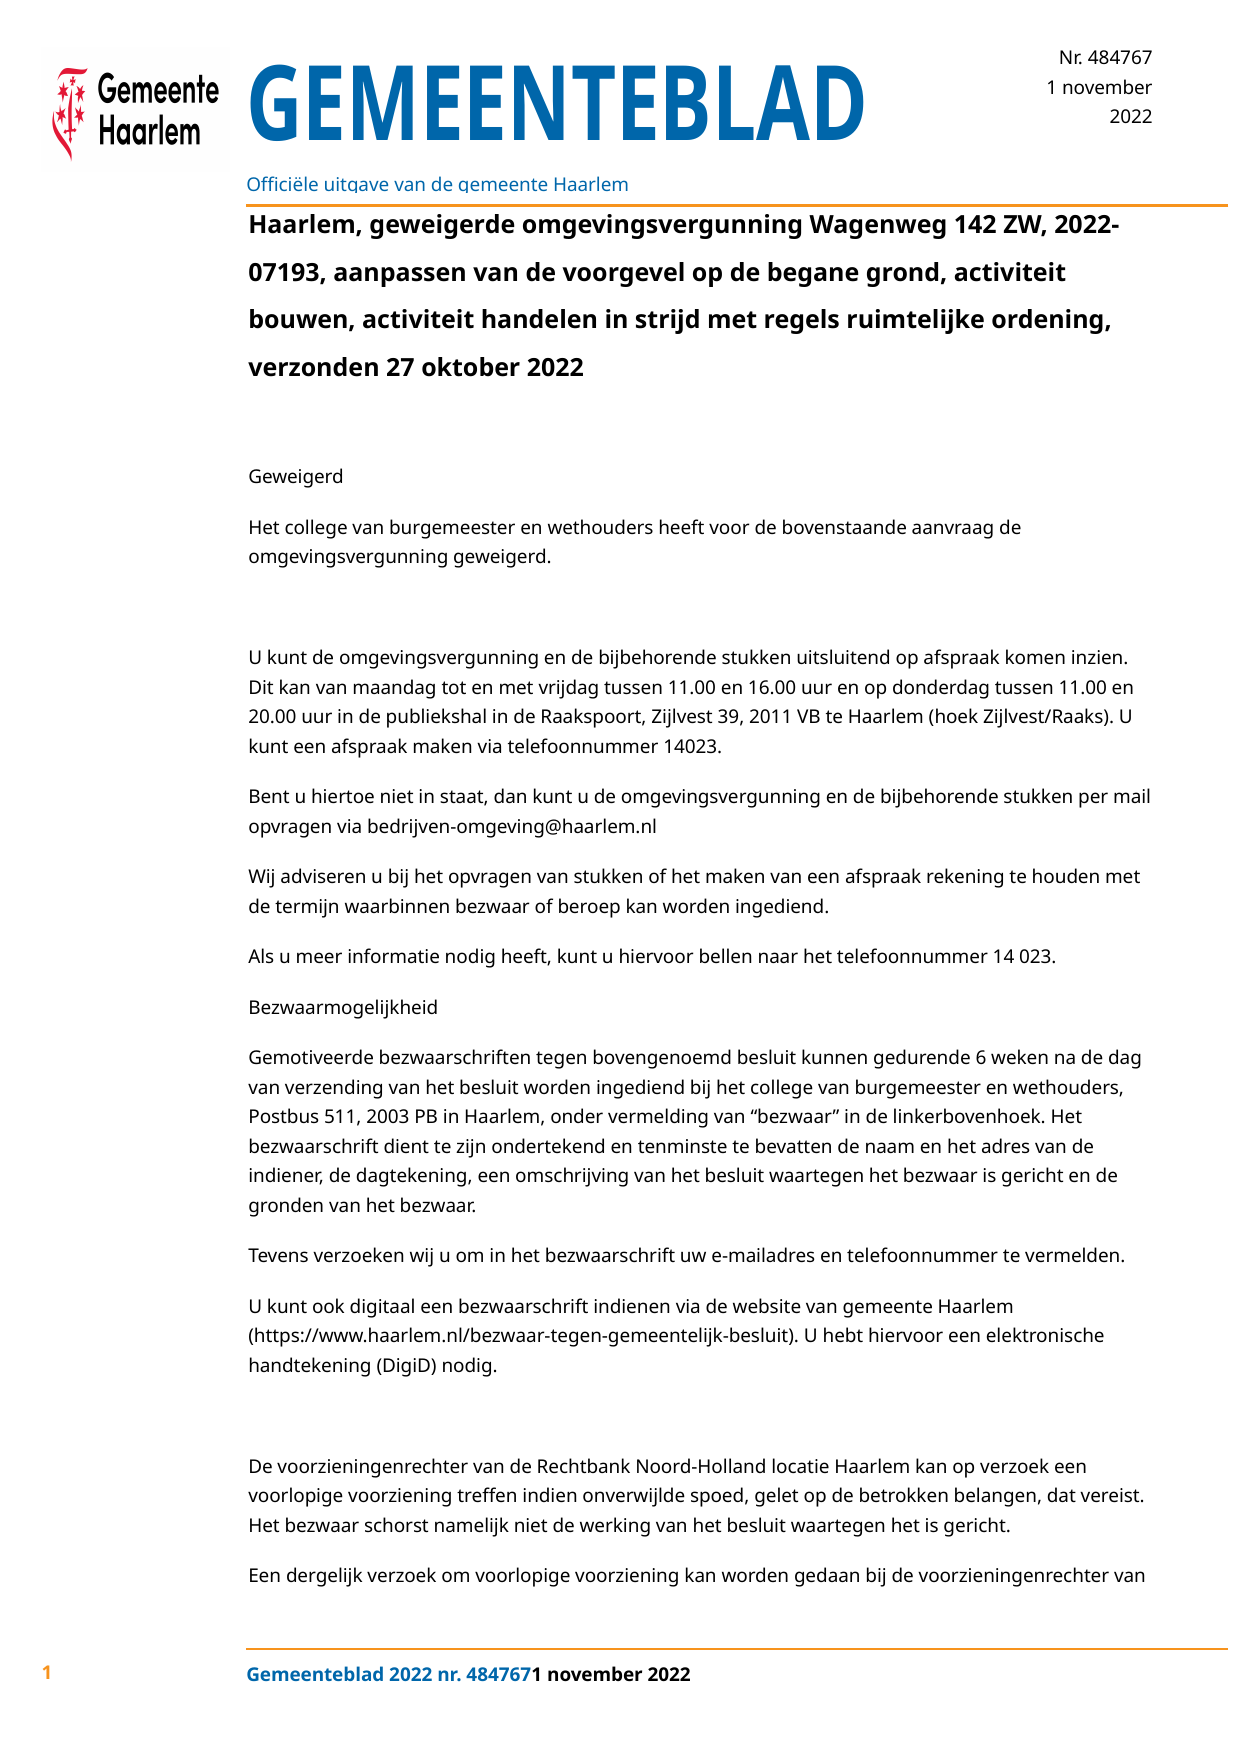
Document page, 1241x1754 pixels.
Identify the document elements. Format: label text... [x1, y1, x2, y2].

text Bezwaarmogelijkheid [248, 994, 1152, 1020]
text Haarlem, geweigerde omgevingsvergunning Wagenweg 142 ZW, 2022-07193, aanpassen van de voorgevel op de begane grond, activiteit bouwen, activiteit handelen in strijd met regels ruimtelijke ordening, verzonden 27 oktober 2022 [248, 207, 1152, 384]
text Gemotiveerde bezwaarschriften tegen bovengenoemd besluit kunnen gedurende 6 weken na de dag van verzending van het besluit worden ingediend bij het college van burgemeester en wethouders, Postbus 511, 2003 PB in Haarlem, onder vermelding van “bezwaar” in de linkerbovenhoek. Het bezwaarschrift dient te zijn ondertekend en tenminste te bevatten de naam en het adres van de indiener, de dagtekening, een omschrijving van het besluit waartegen het bezwaar is gericht en de gronden van het bezwaar. [248, 1044, 1152, 1218]
text U kunt ook digitaal een bezwaarschrift indienen via de website van gemeente Haarlem (https://www.haarlem.nl/bezwaar-tegen-gemeentelijk-besluit). U hebt hiervoor een elektronische handtekening (DigiD) nodig. [248, 1293, 1152, 1378]
text Een dergelijk verzoek om voorlopige voorziening kan worden gedaan bij de voorzieningenrechter van [248, 1563, 1152, 1588]
picture [41, 47, 231, 172]
text Bent u hiertoe niet in staat, dan kunt u de omgevingsvergunning en de bijbehorende stukken per mail opvragen via bedrijven-omgeving@haarlem.nl [248, 783, 1152, 839]
text Het college van burgemeester en wethouders heeft voor de bovenstaande aanvraag de omgevingsvergunning geweigerd. [248, 514, 1152, 569]
text Tevens verzoeken wij u om in het bezwaarschrift uw e-mailadres en telefoonnummer te vermelden. [248, 1243, 1152, 1268]
text Als u meer informatie nodig heeft, kunt u hiervoor bellen naar het telefoonnummer 14 023. [248, 943, 1152, 969]
text Geweigerd [248, 463, 1152, 489]
text De voorzieningenrechter van de Rechtbank Noord-Holland locatie Haarlem kan op verzoek een voorlopige voorziening treffen indien onverwijlde spoed, gelet op de betrokken belangen, dat vereist. Het bezwaar schorst namelijk niet de werking van het besluit waartegen het is gericht. [248, 1453, 1152, 1538]
text Wij adviseren u bij het opvragen van stukken of het maken van een afspraak rekening te houden met de termijn waarbinnen bezwaar of beroep kan worden ingediend. [248, 863, 1152, 919]
text U kunt de omgevingsvergunning en de bijbehorende stukken uitsluitend op afspraak komen inzien. Dit kan van maandag tot en met vrijdag tussen 11.00 en 16.00 uur en op donderdag tussen 11.00 en 20.00 uur in de publiekshal in de Raakspoort, Zijlvest 39, 2011 VB te Haarlem (hoek Zijlvest/Raaks). U kunt een afspraak maken via telefoonnummer 14023. [248, 644, 1152, 759]
